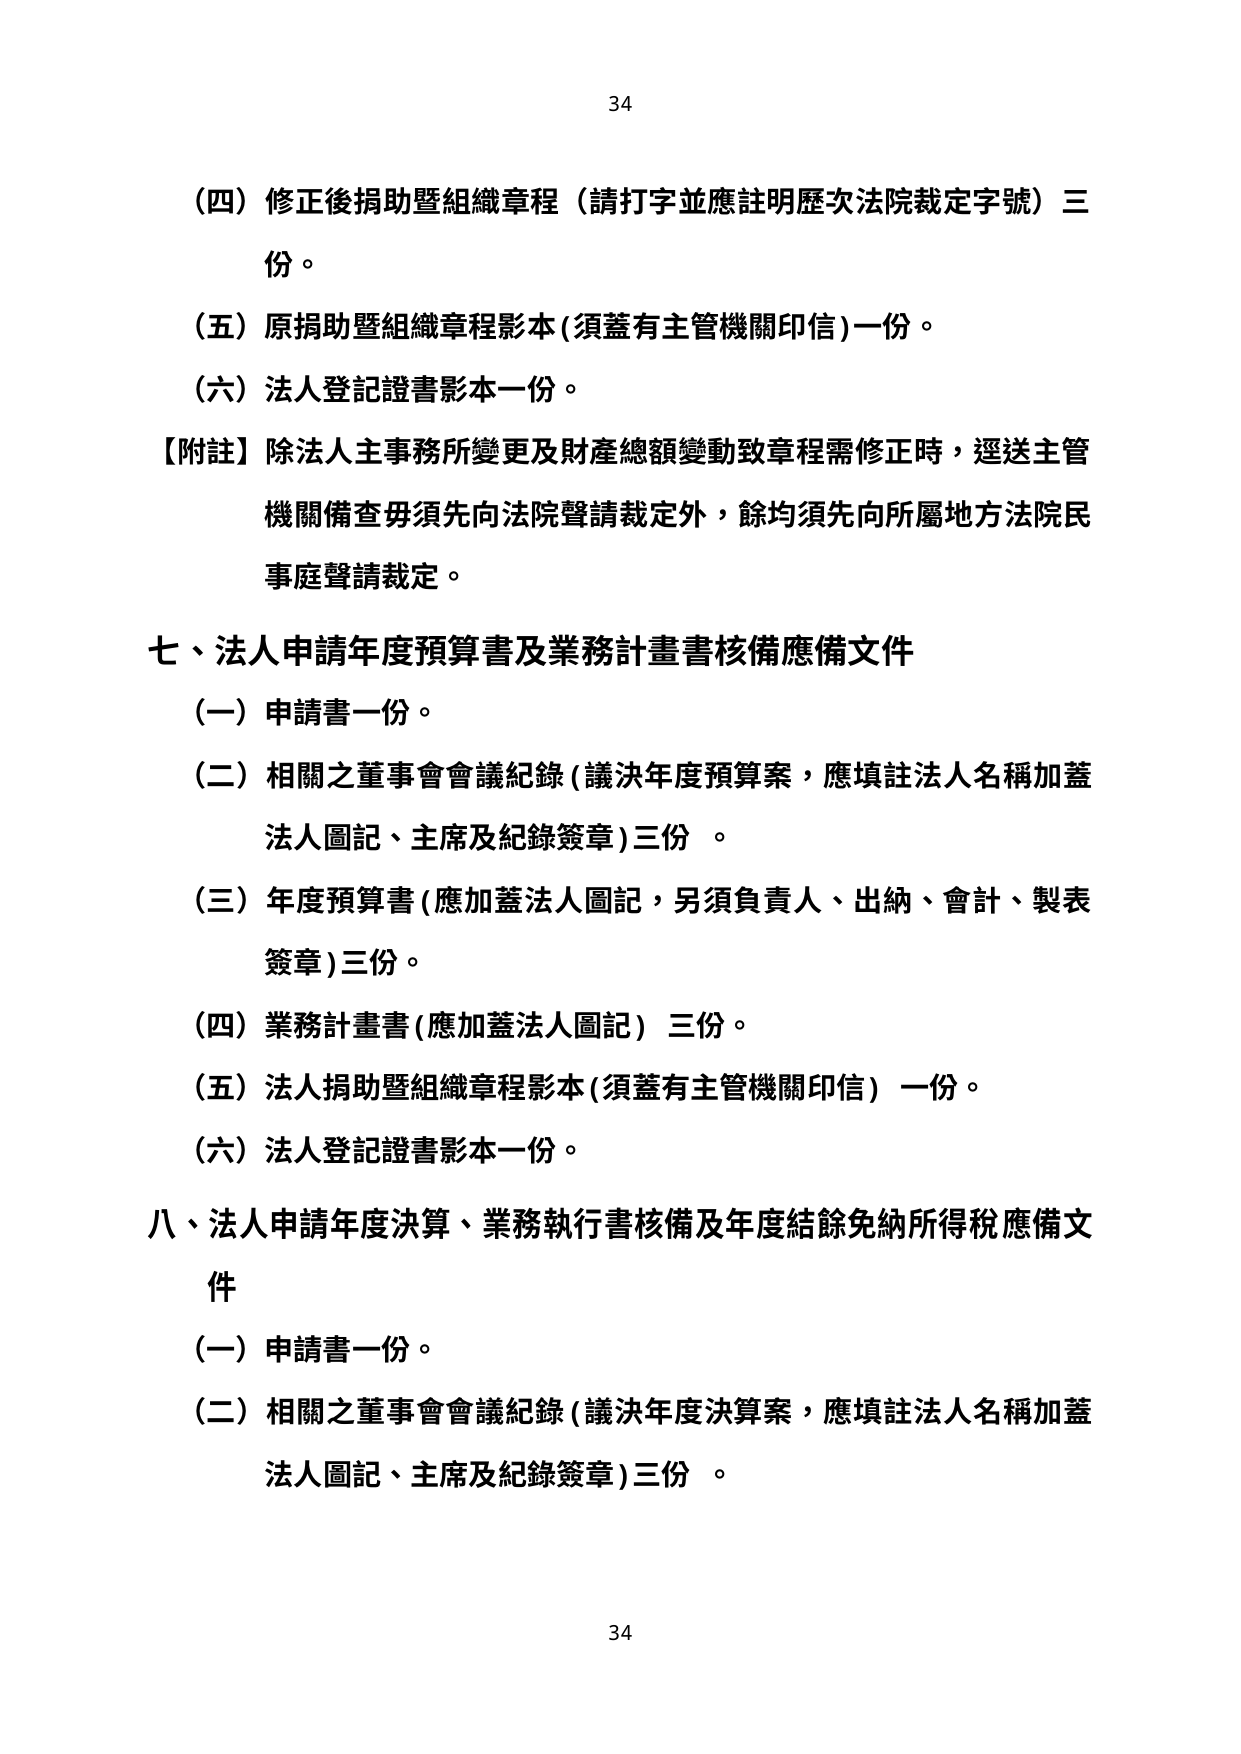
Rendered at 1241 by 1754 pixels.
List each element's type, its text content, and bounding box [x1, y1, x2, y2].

text （四）業務計畫書(應加蓋法人圖記) 三份。 [177, 982, 1092, 1044]
text （二）相關之董事會會議紀錄(議決年度決算案，應填註法人名稱加蓋法人圖記、主席及紀錄簽章)三份 。 [177, 1368, 1092, 1493]
text （五）法人捐助暨組織章程影本(須蓋有主管機關印信) 一份。 [177, 1044, 1092, 1107]
text （五）原捐助暨組織章程影本(須蓋有主管機關印信)一份。 [177, 283, 1092, 346]
text （一）申請書一份。 [177, 1306, 1092, 1368]
text （二）相關之董事會會議紀錄(議決年度預算案，應填註法人名稱加蓋法人圖記、主席及紀錄簽章)三份 。 [177, 732, 1092, 857]
text （三）年度預算書(應加蓋法人圖記，另須負責人、出納、會計、製表簽章)三份。 [177, 857, 1092, 982]
text 【附註】除法人主事務所變更及財產總額變動致章程需修正時，逕送主管機關備查毋須先向法院聲請裁定外，餘均須先向所屬地方法院民事庭聲請裁定。 [148, 408, 1092, 596]
text （六）法人登記證書影本一份。 [177, 346, 1092, 408]
text （四）修正後捐助暨組織章程（請打字並應註明歷次法院裁定字號）三份。 [177, 158, 1092, 283]
text 七、法人申請年度預算書及業務計畫書核備應備文件 [148, 607, 1092, 669]
text （一）申請書一份。 [177, 669, 1092, 732]
text 八、法人申請年度決算、業務執行書核備及年度結餘免納所得稅應備文件 [148, 1181, 1092, 1306]
text （六）法人登記證書影本一份。 [177, 1107, 1092, 1169]
